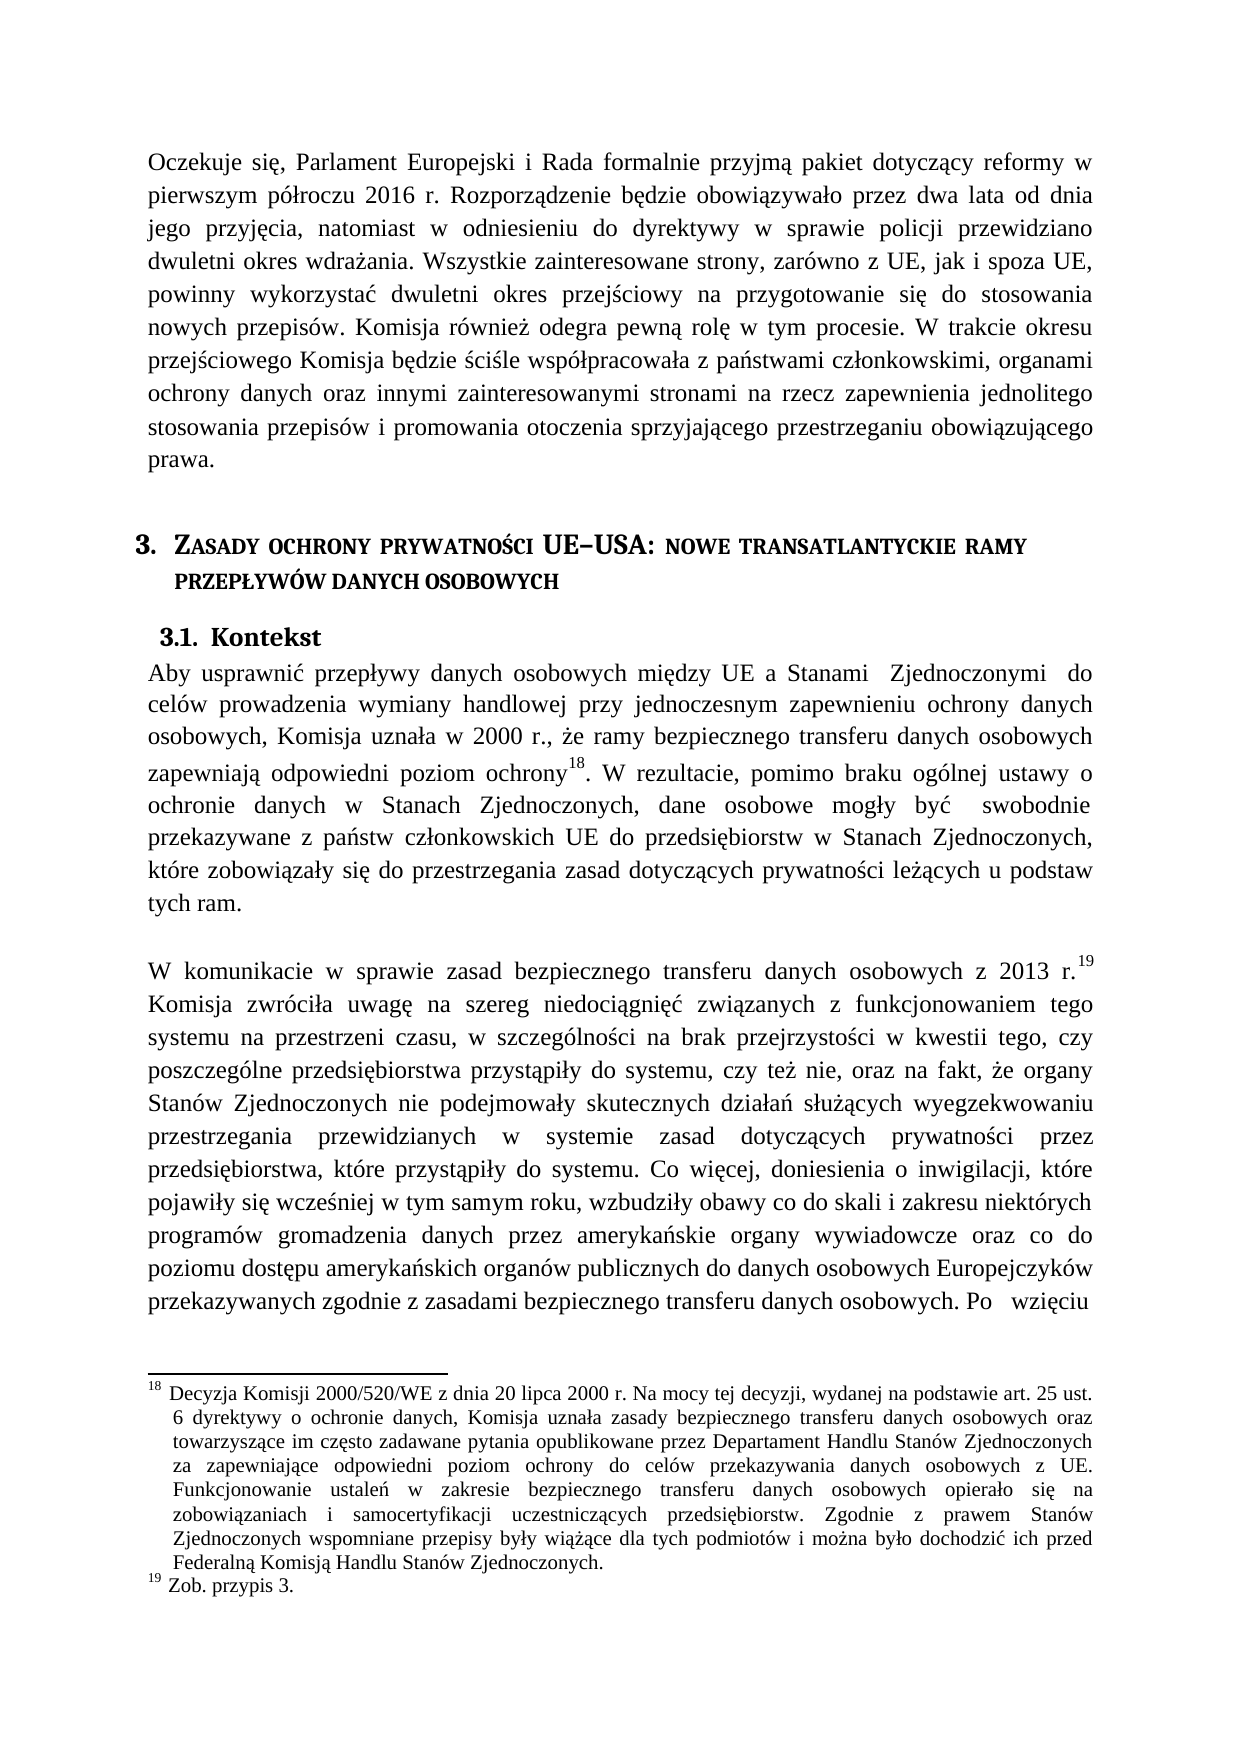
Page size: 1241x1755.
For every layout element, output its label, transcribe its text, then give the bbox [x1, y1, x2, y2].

text 19 Zob. przypis 3. [148, 1574, 1094, 1597]
list Kontekst [160, 622, 1105, 653]
text Oczekuje się, Parlament Europejski i Rada formalnie przyjmą pakiet dotyczący reformy w pierwszym półroczu 2016 r. Rozporządzenie będzie obowiązywało przez dwa lata od dnia jego przyjęcia, natomiast w odniesieniu do dyrektywy w sprawie policji przewidziano dwuletni okres wdrażania. Wszystkie zainteresowane strony, zarówno z UE, jak i spoza UE, powinny wykorzystać dwuletni okres przejściowy na przygotowanie się do stosowania nowych przepisów. Komisja również odegra pewną rolę w tym procesie. W trakcie okresu przejściowego Komisja będzie ściśle współpracowała z państwami członkowskimi, organami ochrony danych oraz innymi zainteresowanymi stronami na rzecz zapewnienia jednolitego stosowania przepisów i promowania otoczenia sprzyjającego przestrzeganiu obowiązującego prawa. [148, 147, 1094, 473]
list ZASADY OCHRONY PRYWATNOŚCI UE–USA: NOWE TRANSATLANTYCKIE RAMY PRZEPŁYWÓW DANYCH OSOBOWYCH [135, 528, 1027, 596]
text Aby usprawnić przepływy danych osobowych między UE a Stanami Zjednoczonymi do celów prowadzenia wymiany handlowej przy jednoczesnym zapewnieniu ochrony danych osobowych, Komisja uznała w 2000 r., że ramy bezpiecznego transferu danych osobowych zapewniają odpowiedni poziom ochrony18. W rezultacie, pomimo braku ogólnej ustawy o ochronie danych w Stanach Zjednoczonych, dane osobowe mogły być swobodnie [148, 658, 1094, 818]
text przekazywane z państw członkowskich UE do przedsiębiorstw w Stanach Zjednoczonych, które zobowiązały się do przestrzegania zasad dotyczących prywatności leżących u podstaw tych ram. [148, 822, 1094, 917]
text W komunikacie w sprawie zasad bezpiecznego transferu danych osobowych z 2013 r.19 Komisja zwróciła uwagę na szereg niedociągnięć związanych z funkcjonowaniem tego systemu na przestrzeni czasu, w szczególności na brak przejrzystości w kwestii tego, czy poszczególne przedsiębiorstwa przystąpiły do systemu, czy też nie, oraz na fakt, że organy Stanów Zjednoczonych nie podejmowały skutecznych działań służących wyegzekwowaniu przestrzegania przewidzianych w systemie zasad dotyczących prywatności przez przedsiębiorstwa, które przystąpiły do systemu. Co więcej, doniesienia o inwigilacji, które pojawiły się wcześniej w tym samym roku, wzbudziły obawy co do skali i zakresu niektórych programów gromadzenia danych przez amerykańskie organy wywiadowcze oraz co do poziomu dostępu amerykańskich organów publicznych do danych osobowych Europejczyków przekazywanych zgodnie z zasadami bezpiecznego transferu danych osobowych. Po wzięciu [148, 951, 1094, 1315]
text 18 Decyzja Komisji 2000/520/WE z dnia 20 lipca 2000 r. Na mocy tej decyzji, wydanej na podstawie art. 25 ust. 6 dyrektywy o ochronie danych, Komisja uznała zasady bezpiecznego transferu danych osobowych oraz towarzyszące im często zadawane pytania opublikowane przez Departament Handlu Stanów Zjednoczonych za zapewniające odpowiedni poziom ochrony do celów przekazywania danych osobowych z UE. Funkcjonowanie ustaleń w zakresie bezpiecznego transferu danych osobowych opierało się na zobowiązaniach i samocertyfikacji uczestniczących przedsiębiorstw. Zgodnie z prawem Stanów Zjednoczonych wspomniane przepisy były wiążące dla tych podmiotów i można było dochodzić ich przed Federalną Komisją Handlu Stanów Zjednoczonych. [148, 1377, 1094, 1574]
